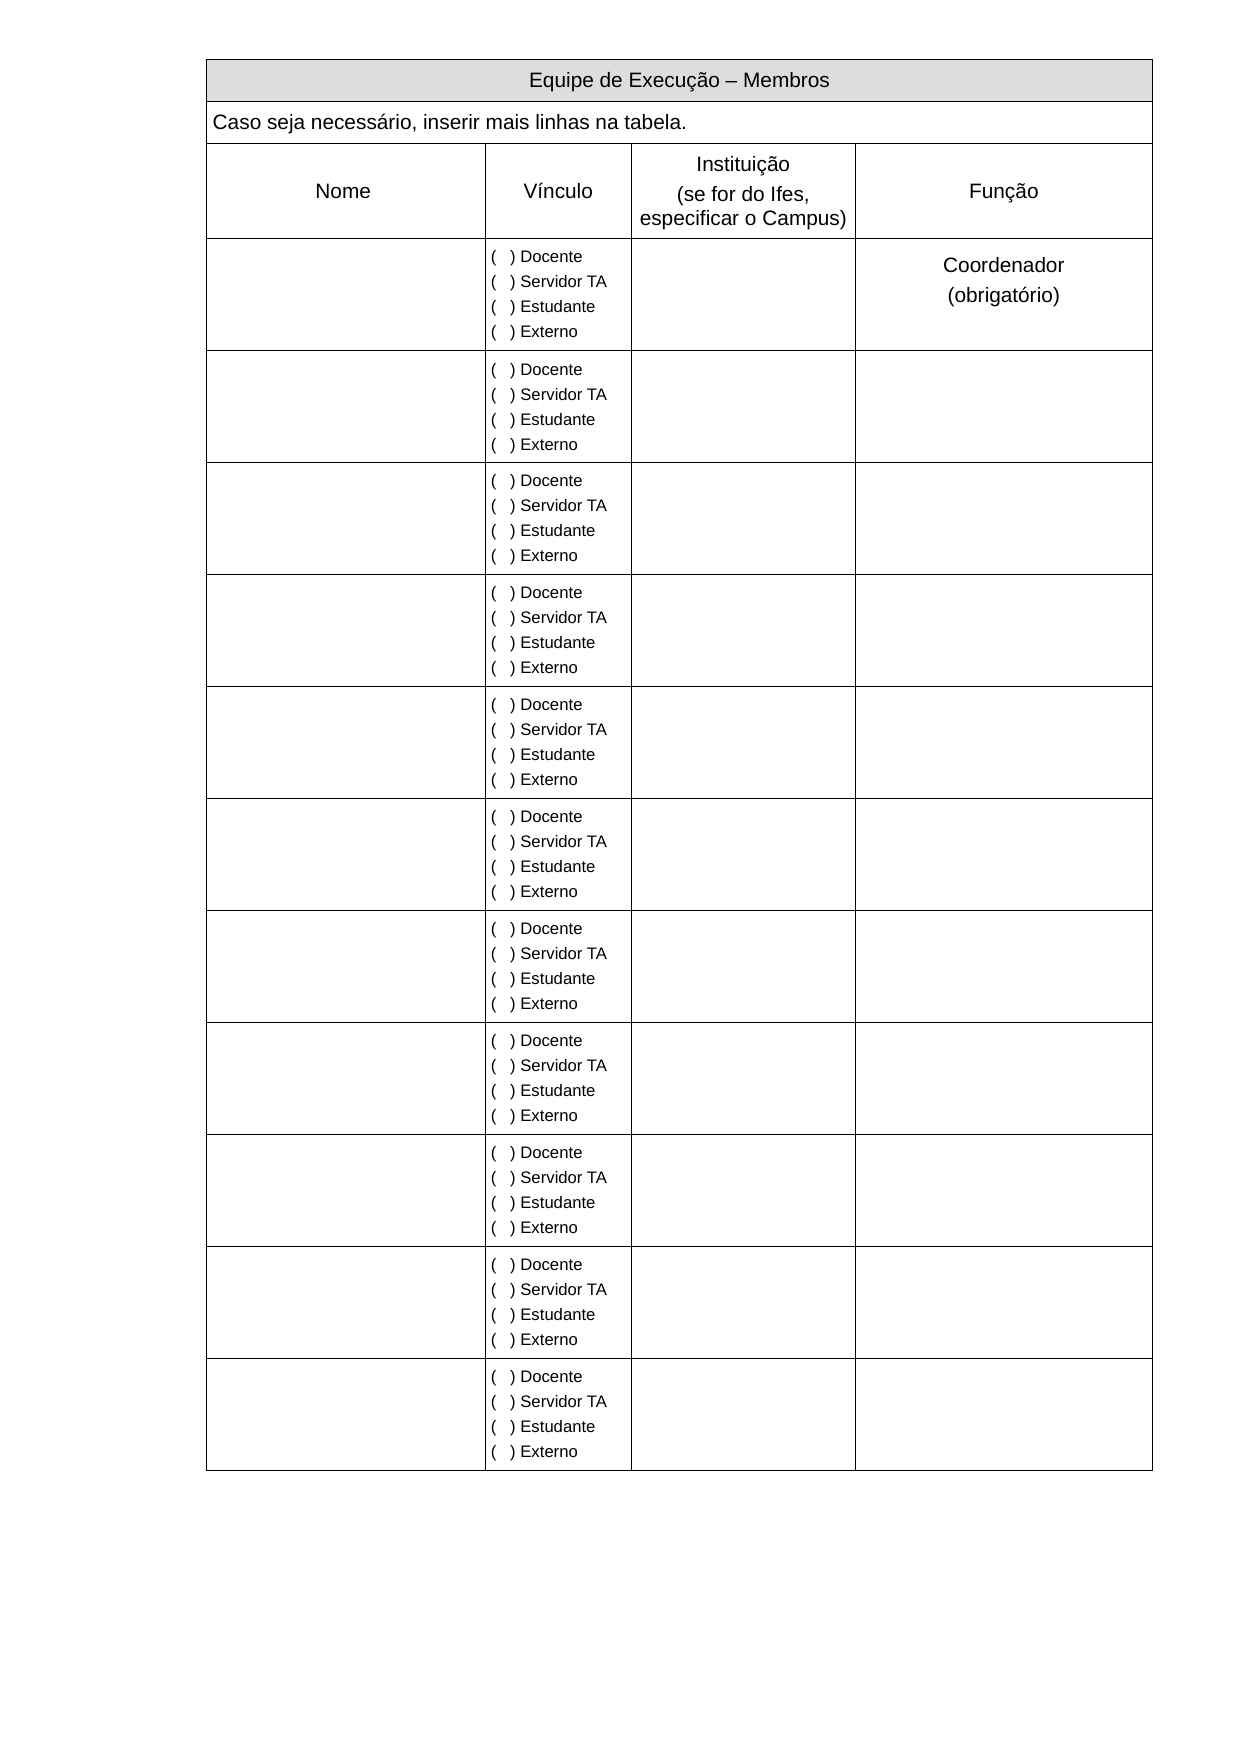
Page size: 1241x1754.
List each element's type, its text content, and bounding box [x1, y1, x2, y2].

table_cell [207, 239, 485, 350]
table_cell ( ) Docente ( ) Servidor TA ( ) Estudante ( ) Externo [486, 1023, 631, 1134]
table_cell [856, 463, 1152, 574]
table_cell [856, 1135, 1152, 1246]
table_cell ( ) Docente ( ) Servidor TA ( ) Estudante ( ) Externo [486, 239, 631, 350]
table_cell [207, 799, 485, 910]
table_cell [632, 575, 855, 686]
table_cell [856, 687, 1152, 798]
table_cell [632, 463, 855, 574]
table_cell ( ) Docente ( ) Servidor TA ( ) Estudante ( ) Externo [486, 463, 631, 574]
table_cell [632, 1023, 855, 1134]
table_cell [856, 1023, 1152, 1134]
table_cell ( ) Docente ( ) Servidor TA ( ) Estudante ( ) Externo [486, 687, 631, 798]
table_cell [207, 687, 485, 798]
table_cell [856, 575, 1152, 686]
table_cell ( ) Docente ( ) Servidor TA ( ) Estudante ( ) Externo [486, 351, 631, 462]
table_header Equipe de Execução – Membros [207, 60, 1152, 101]
table_cell Coordenador (obrigatório) [856, 239, 1152, 350]
table_cell [632, 1247, 855, 1358]
table_cell [632, 799, 855, 910]
table_cell Caso seja necessário, inserir mais linhas na tabela. [207, 102, 1152, 143]
table_cell ( ) Docente ( ) Servidor TA ( ) Estudante ( ) Externo [486, 1359, 631, 1470]
table_cell ( ) Docente ( ) Servidor TA ( ) Estudante ( ) Externo [486, 799, 631, 910]
table_cell [632, 687, 855, 798]
table_cell [207, 1247, 485, 1358]
table_cell [207, 1135, 485, 1246]
table_cell [632, 1359, 855, 1470]
table_cell [632, 351, 855, 462]
table_cell [856, 351, 1152, 462]
table_cell [207, 1359, 485, 1470]
table_cell [207, 911, 485, 1022]
table_cell [632, 239, 855, 350]
table_cell [632, 1135, 855, 1246]
table_cell ( ) Docente ( ) Servidor TA ( ) Estudante ( ) Externo [486, 911, 631, 1022]
table_cell [207, 1023, 485, 1134]
table_cell Nome [207, 144, 485, 238]
table_cell ( ) Docente ( ) Servidor TA ( ) Estudante ( ) Externo [486, 1135, 631, 1246]
table_cell [856, 911, 1152, 1022]
table_cell [207, 463, 485, 574]
table_cell [207, 575, 485, 686]
table_cell [856, 1359, 1152, 1470]
table_cell [856, 1247, 1152, 1358]
table_cell ( ) Docente ( ) Servidor TA ( ) Estudante ( ) Externo [486, 1247, 631, 1358]
table_cell [207, 351, 485, 462]
table_cell ( ) Docente ( ) Servidor TA ( ) Estudante ( ) Externo [486, 575, 631, 686]
table_cell Instituição (se for do Ifes, especificar o Campus) [632, 144, 855, 238]
table_cell Vínculo [486, 144, 631, 238]
table_cell [856, 799, 1152, 910]
table_cell [632, 911, 855, 1022]
table_cell Função [856, 144, 1152, 238]
